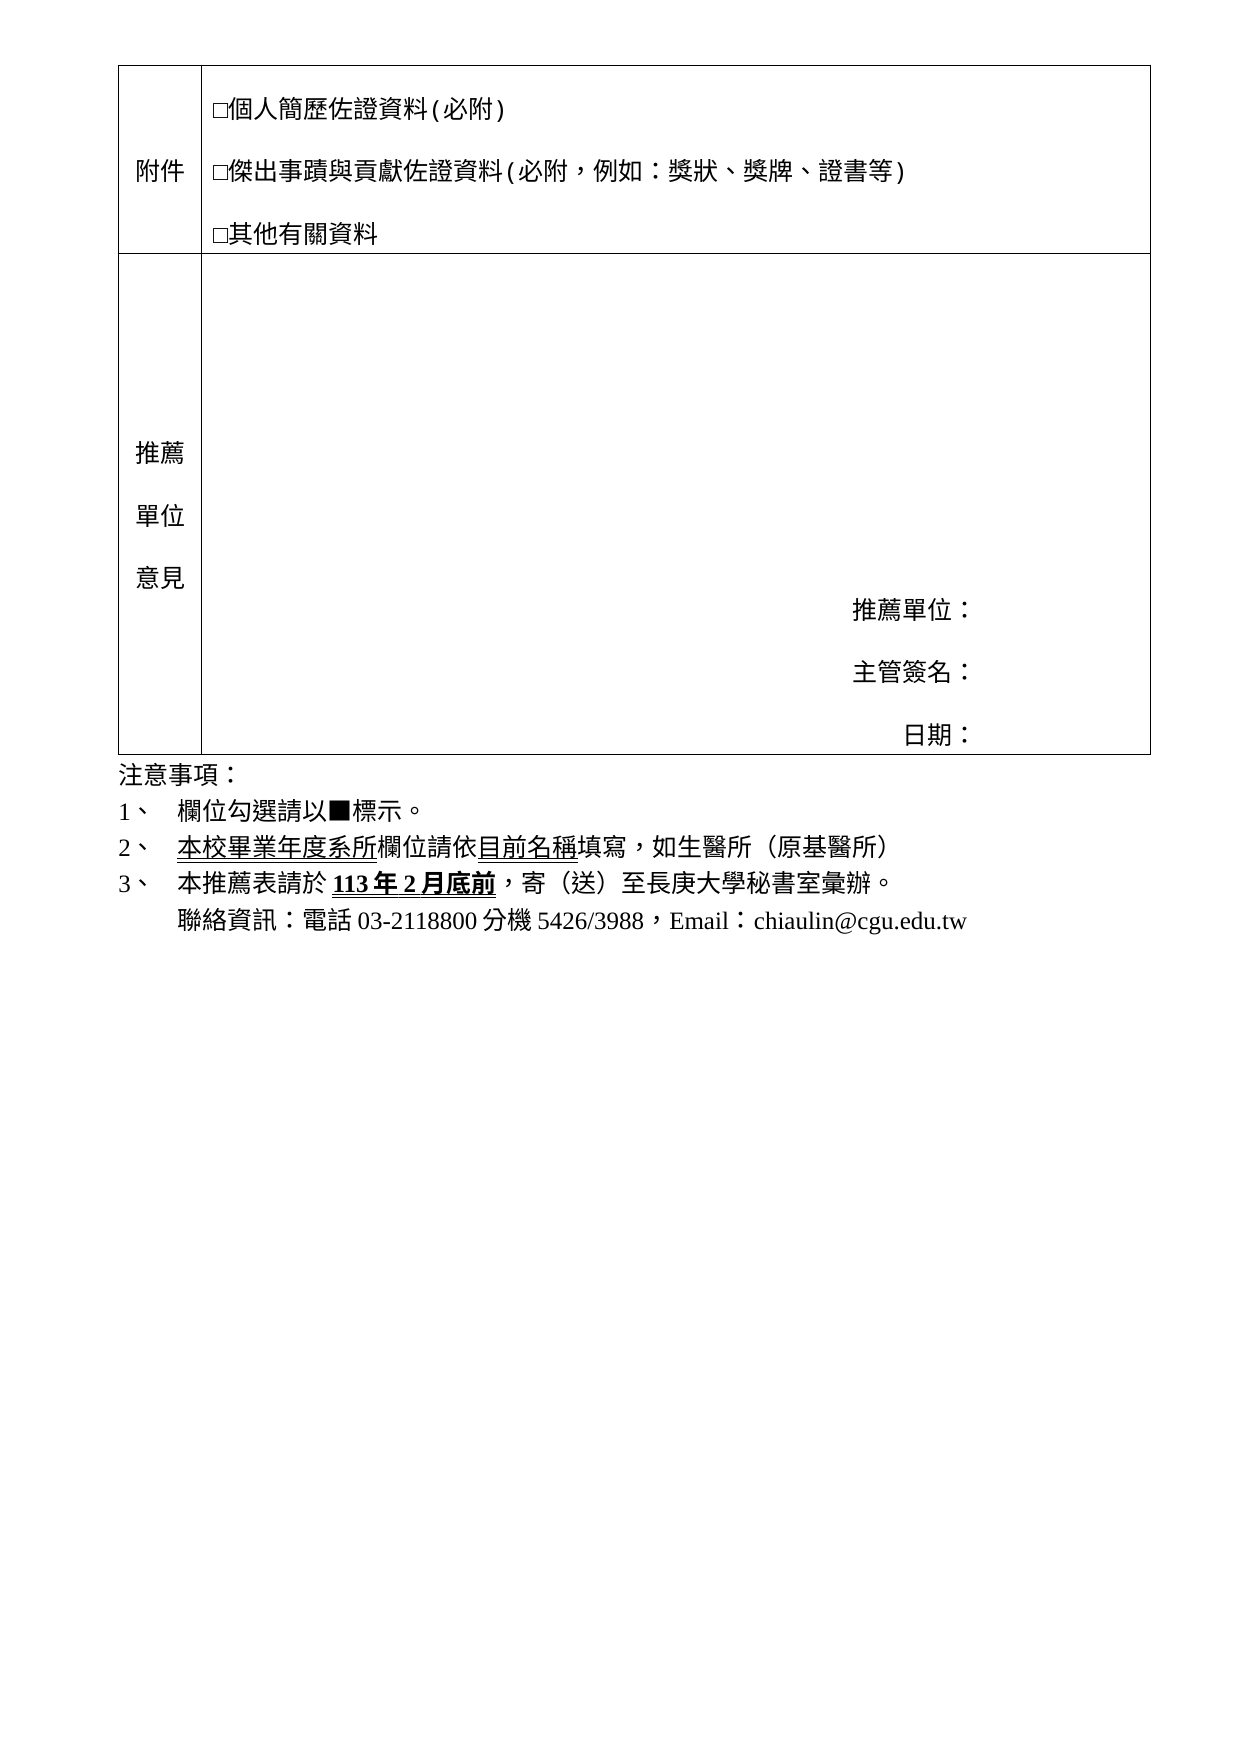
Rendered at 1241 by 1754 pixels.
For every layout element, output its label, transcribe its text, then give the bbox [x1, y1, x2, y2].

list 本校畢業年度系所欄位請依目前名稱填寫，如生醫所（原基醫所） [118, 828, 1152, 864]
table_cell 推薦單位： 主管簽名： 日期： [202, 254, 1150, 754]
list 欄位勾選請以■標示。 [118, 791, 1152, 828]
table_cell 推薦 單位 意見 [119, 254, 201, 754]
list 本推薦表請於113年2月底前，寄（送）至長庚大學秘書室彙辦。 [118, 864, 1152, 900]
table_cell 附件 [119, 66, 201, 253]
text 注意事項： [118, 755, 1152, 791]
table_cell □個人簡歷佐證資料(必附) □傑出事蹟與貢獻佐證資料(必附，例如：獎狀、獎牌、證書等) □其他有關資料 [202, 66, 1150, 253]
text 聯絡資訊：電話03-2118800分機5426/3988，Email：chiaulin@cgu.edu.tw [177, 900, 1152, 936]
